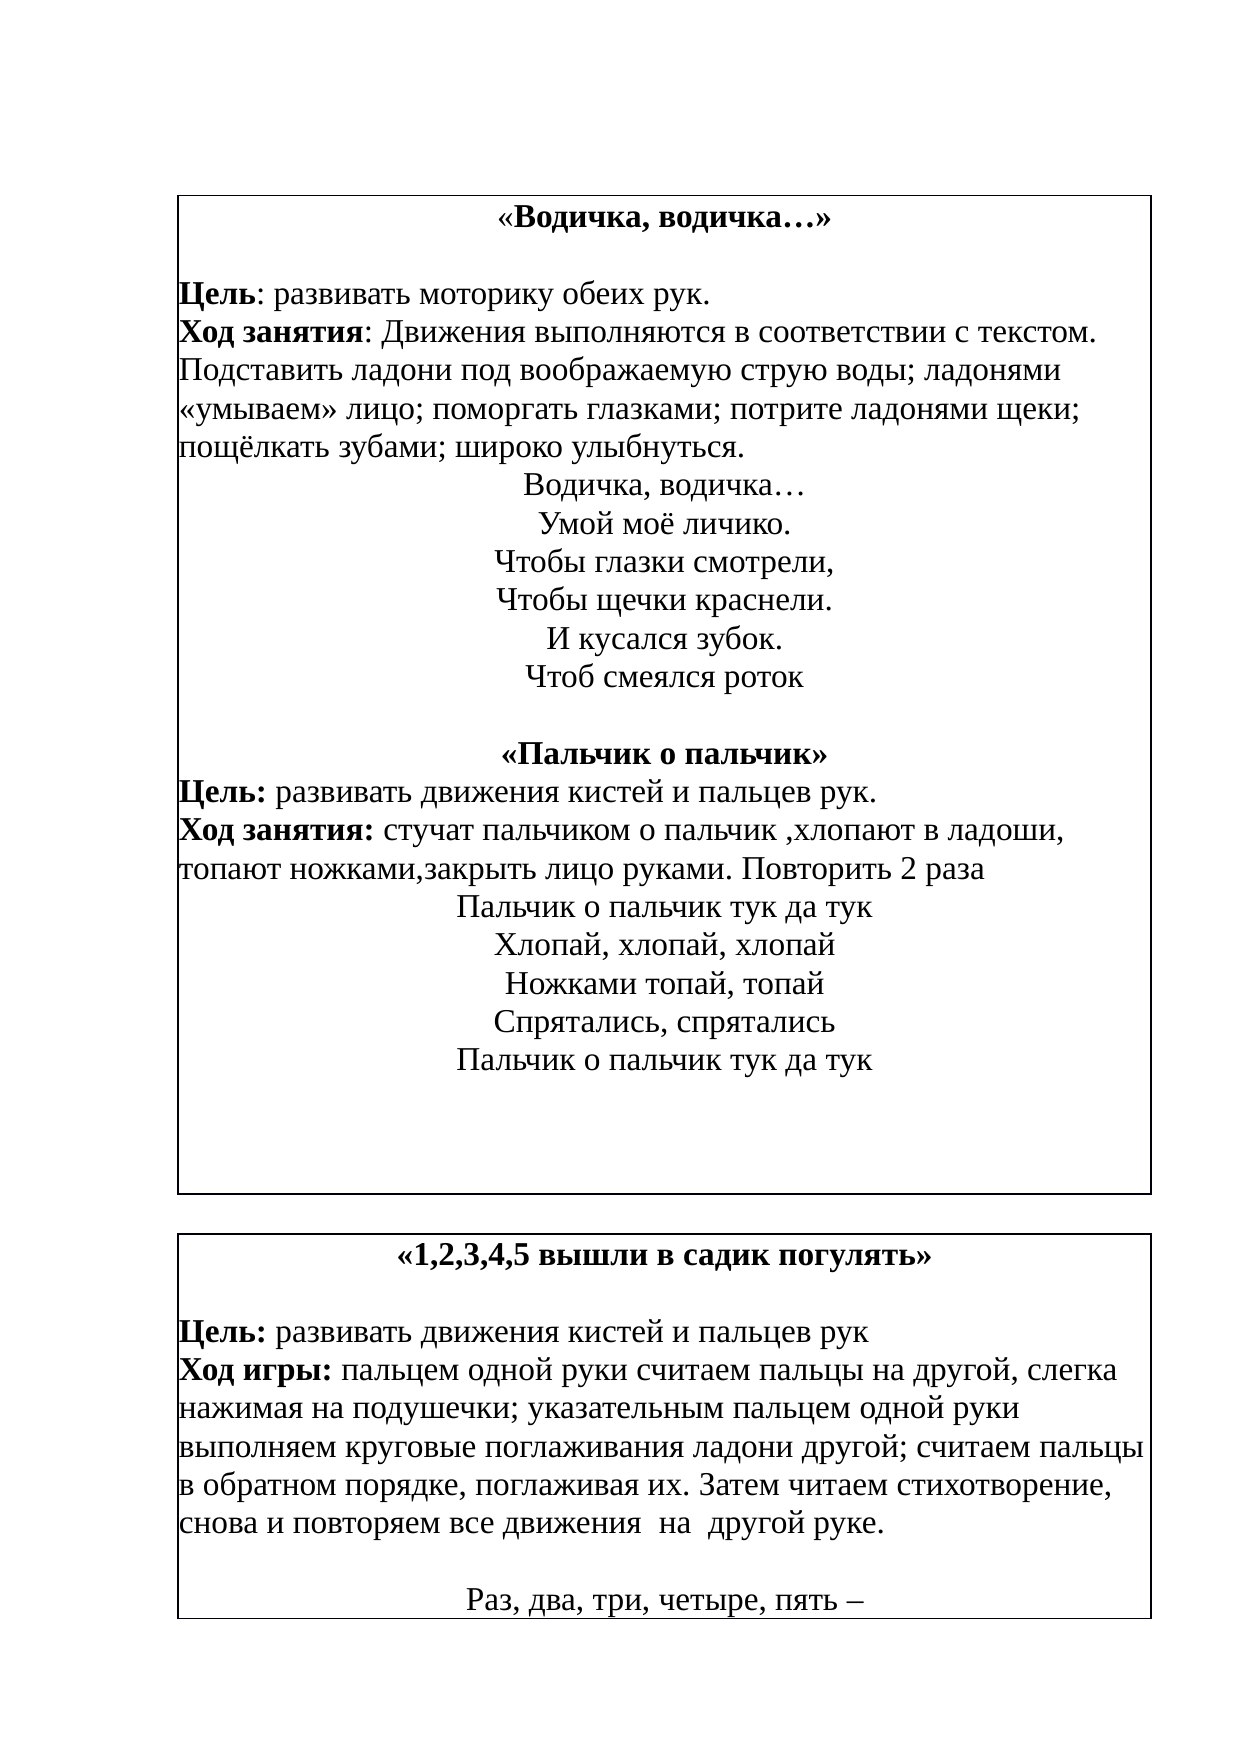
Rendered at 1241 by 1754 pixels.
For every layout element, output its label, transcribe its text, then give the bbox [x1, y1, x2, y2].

text Ход занятия: стучат пальчиком о пальчик ,хлопают в ладоши, топают ножками,закрыть лицо руками. Повторить 2 раза [179, 808, 1150, 885]
text Хлопай, хлопай, хлопай [179, 923, 1150, 961]
text Ход занятия: Движения выполняются в соответствии с текстом. Подставить ладони под воображаемую струю воды; ладонями «умываем» лицо; поморгать глазками; потрите ладонями щеки; пощёлкать зубами; широко улыбнуться. [179, 310, 1150, 463]
text «Водичка, водичка…» [179, 196, 1150, 233]
text Чтобы щечки краснели. [179, 578, 1150, 616]
text Раз, два, три, четыре, пять – [179, 1578, 1150, 1618]
text Ход игры: пальцем одной руки считаем пальцы на другой, слегка нажимая на подушечки; указательным пальцем одной руки выполняем круговые поглаживания ладони другой; считаем пальцы в обратном порядке, поглаживая их. Затем читаем стихотворение, снова и повторяем все движения на другой руке. [179, 1348, 1150, 1539]
text «1,2,3,4,5 вышли в садик погулять» [179, 1235, 1150, 1271]
text Пальчик о пальчик тук да тук [179, 1038, 1150, 1076]
text «Пальчик о пальчик» [179, 731, 1150, 770]
text Спрятались, спрятались [179, 1000, 1150, 1038]
text Цель: развивать движения кистей и пальцев рук. [179, 770, 1150, 808]
text И кусался зубок. [179, 616, 1150, 655]
text Цель: развивать моторику обеих рук. [179, 271, 1150, 310]
text Ножками топай, топай [179, 961, 1150, 1000]
text Цель: развивать движения кистей и пальцев рук [179, 1309, 1150, 1348]
text Водичка, водичка… [179, 463, 1150, 501]
text Пальчик о пальчик тук да тук [179, 885, 1150, 923]
text Чтоб смеялся роток [179, 655, 1150, 693]
text Чтобы глазки смотрели, [179, 540, 1150, 578]
text Умой моё личико. [179, 501, 1150, 540]
